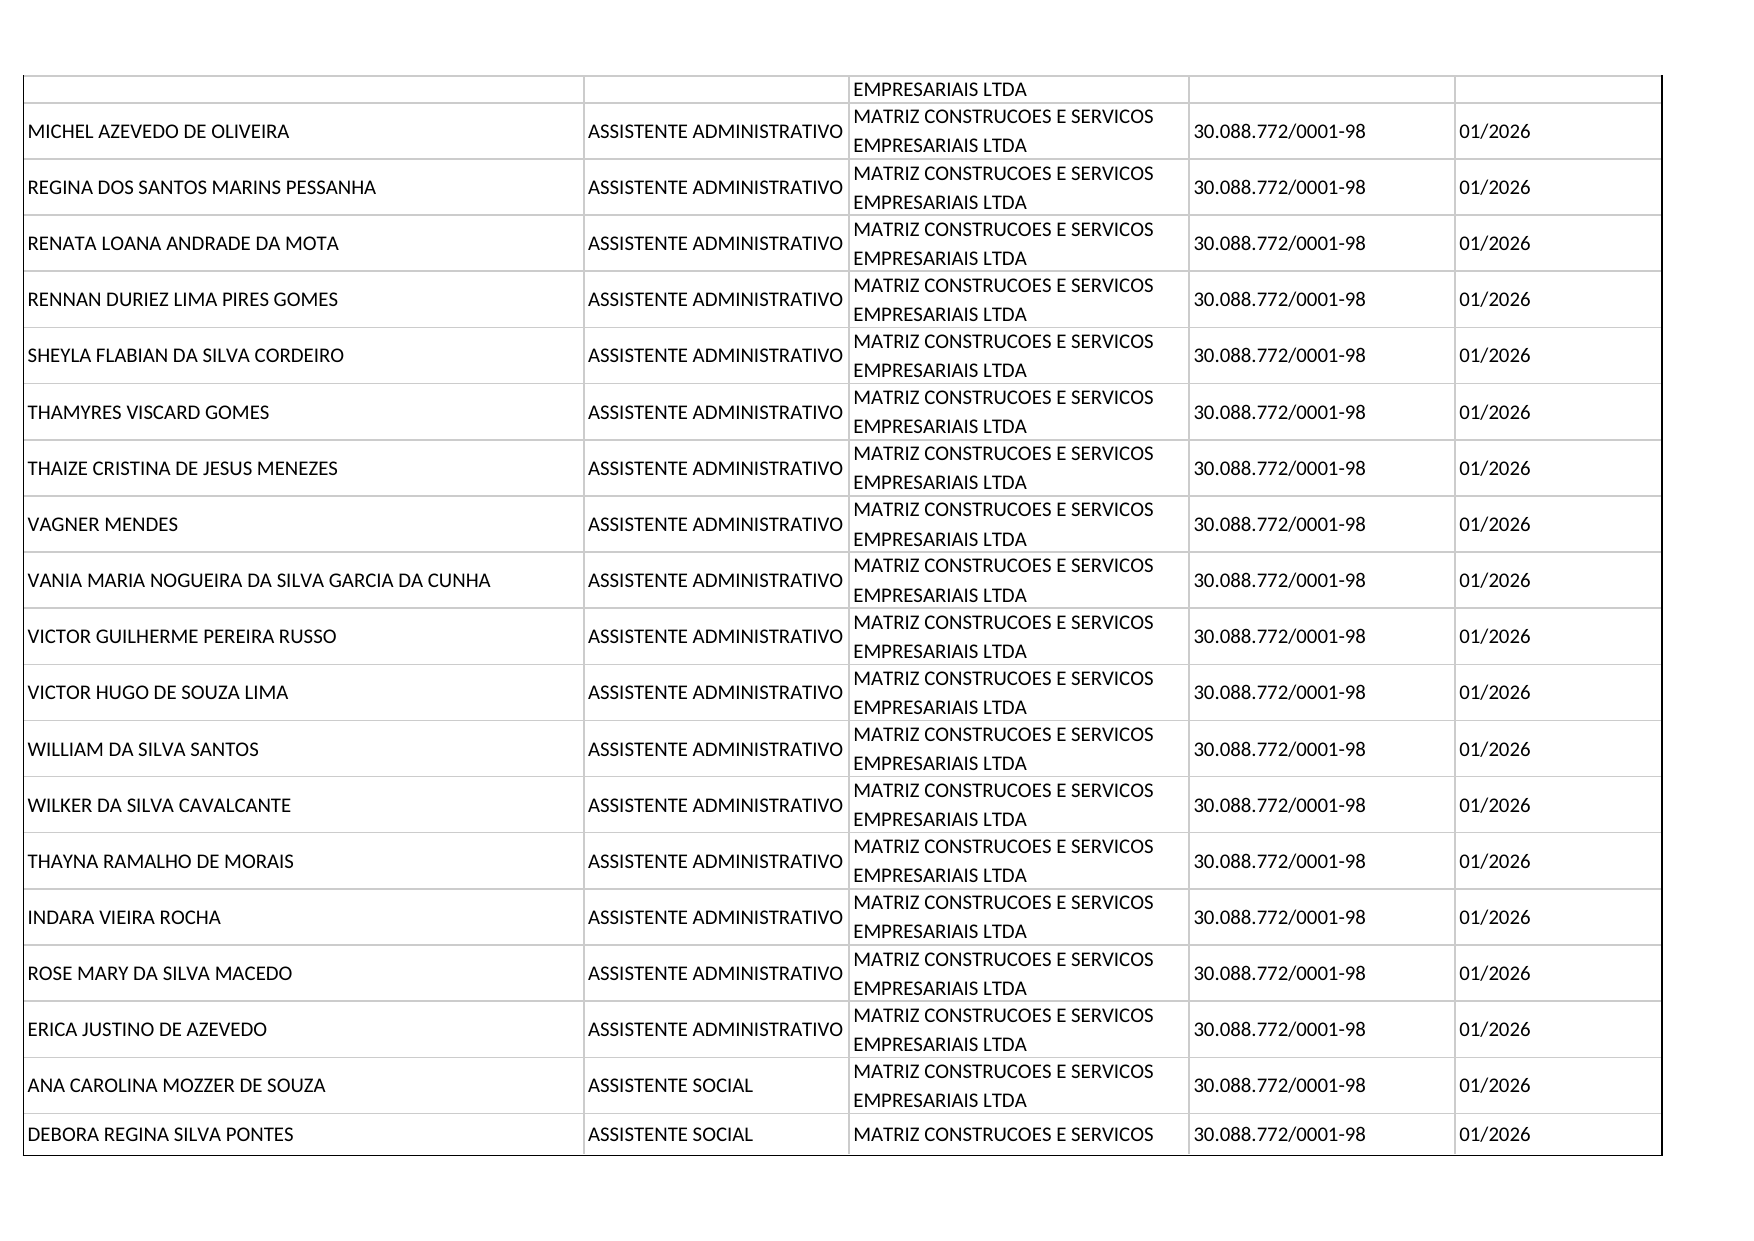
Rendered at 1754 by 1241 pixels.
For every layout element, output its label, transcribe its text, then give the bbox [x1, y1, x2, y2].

table_cell MATRIZ CONSTRUCOES E SERVICOS EMPRESARIAIS LTDA [850, 441, 1188, 495]
table_cell [24, 77, 583, 102]
table_cell 30.088.772/0001-98 [1190, 272, 1454, 327]
table_cell [585, 77, 848, 102]
table_cell 01/2026 [1456, 104, 1661, 158]
table_cell WILKER DA SILVA CAVALCANTE [24, 777, 583, 832]
table_cell ASSISTENTE ADMINISTRATIVO [585, 1002, 848, 1056]
table_cell ASSISTENTE ADMINISTRATIVO [585, 272, 848, 327]
table_cell MATRIZ CONSTRUCOES E SERVICOS [850, 1114, 1188, 1154]
table_cell ANA CAROLINA MOZZER DE SOUZA [24, 1058, 583, 1113]
table_cell 30.088.772/0001-98 [1190, 328, 1454, 383]
table_cell ASSISTENTE ADMINISTRATIVO [585, 665, 848, 719]
table_cell 30.088.772/0001-98 [1190, 890, 1454, 944]
table_cell ASSISTENTE ADMINISTRATIVO [585, 328, 848, 383]
table_cell 30.088.772/0001-98 [1190, 609, 1454, 663]
table_cell ASSISTENTE SOCIAL [585, 1114, 848, 1154]
table_cell 30.088.772/0001-98 [1190, 1058, 1454, 1113]
table_cell MATRIZ CONSTRUCOES E SERVICOS EMPRESARIAIS LTDA [850, 721, 1188, 776]
table_cell ASSISTENTE ADMINISTRATIVO [585, 721, 848, 776]
table_cell ASSISTENTE ADMINISTRATIVO [585, 946, 848, 1000]
table_cell 01/2026 [1456, 833, 1661, 888]
table_cell MATRIZ CONSTRUCOES E SERVICOS EMPRESARIAIS LTDA [850, 104, 1188, 158]
table_cell 30.088.772/0001-98 [1190, 721, 1454, 776]
table_cell ROSE MARY DA SILVA MACEDO [24, 946, 583, 1000]
table_cell MATRIZ CONSTRUCOES E SERVICOS EMPRESARIAIS LTDA [850, 1002, 1188, 1056]
table_cell MATRIZ CONSTRUCOES E SERVICOS EMPRESARIAIS LTDA [850, 946, 1188, 1000]
table_cell 01/2026 [1456, 497, 1661, 551]
table_cell 01/2026 [1456, 1058, 1661, 1113]
table_cell THAMYRES VISCARD GOMES [24, 384, 583, 439]
table_cell ASSISTENTE ADMINISTRATIVO [585, 553, 848, 607]
table_cell REGINA DOS SANTOS MARINS PESSANHA [24, 160, 583, 214]
table_cell 01/2026 [1456, 160, 1661, 214]
table_cell 01/2026 [1456, 721, 1661, 776]
table_cell 01/2026 [1456, 777, 1661, 832]
table_cell MATRIZ CONSTRUCOES E SERVICOS EMPRESARIAIS LTDA [850, 833, 1188, 888]
table_cell 01/2026 [1456, 553, 1661, 607]
table_cell 30.088.772/0001-98 [1190, 1114, 1454, 1154]
table_cell 01/2026 [1456, 272, 1661, 327]
table_cell ASSISTENTE ADMINISTRATIVO [585, 833, 848, 888]
table_cell MATRIZ CONSTRUCOES E SERVICOS EMPRESARIAIS LTDA [850, 890, 1188, 944]
table_cell ASSISTENTE ADMINISTRATIVO [585, 160, 848, 214]
table_cell EMPRESARIAIS LTDA [850, 77, 1188, 102]
table_cell RENATA LOANA ANDRADE DA MOTA [24, 216, 583, 270]
table_cell 30.088.772/0001-98 [1190, 553, 1454, 607]
table_cell 30.088.772/0001-98 [1190, 497, 1454, 551]
table_cell 01/2026 [1456, 609, 1661, 663]
table_cell 30.088.772/0001-98 [1190, 946, 1454, 1000]
table_cell MATRIZ CONSTRUCOES E SERVICOS EMPRESARIAIS LTDA [850, 1058, 1188, 1113]
table_cell 01/2026 [1456, 441, 1661, 495]
table_cell 30.088.772/0001-98 [1190, 384, 1454, 439]
table_cell THAYNA RAMALHO DE MORAIS [24, 833, 583, 888]
table_cell INDARA VIEIRA ROCHA [24, 890, 583, 944]
table_cell MATRIZ CONSTRUCOES E SERVICOS EMPRESARIAIS LTDA [850, 160, 1188, 214]
table_cell ASSISTENTE ADMINISTRATIVO [585, 777, 848, 832]
table_cell MATRIZ CONSTRUCOES E SERVICOS EMPRESARIAIS LTDA [850, 777, 1188, 832]
table_cell VAGNER MENDES [24, 497, 583, 551]
table_cell VICTOR HUGO DE SOUZA LIMA [24, 665, 583, 719]
table_cell 30.088.772/0001-98 [1190, 160, 1454, 214]
table_cell ASSISTENTE ADMINISTRATIVO [585, 441, 848, 495]
table_cell ASSISTENTE ADMINISTRATIVO [585, 384, 848, 439]
table_cell VICTOR GUILHERME PEREIRA RUSSO [24, 609, 583, 663]
table_cell 01/2026 [1456, 384, 1661, 439]
table_cell 01/2026 [1456, 1114, 1661, 1154]
table_cell RENNAN DURIEZ LIMA PIRES GOMES [24, 272, 583, 327]
table_cell VANIA MARIA NOGUEIRA DA SILVA GARCIA DA CUNHA [24, 553, 583, 607]
table_cell MATRIZ CONSTRUCOES E SERVICOS EMPRESARIAIS LTDA [850, 384, 1188, 439]
table_cell WILLIAM DA SILVA SANTOS [24, 721, 583, 776]
table_cell 30.088.772/0001-98 [1190, 216, 1454, 270]
table_cell ERICA JUSTINO DE AZEVEDO [24, 1002, 583, 1056]
table_cell 30.088.772/0001-98 [1190, 665, 1454, 719]
table_cell ASSISTENTE ADMINISTRATIVO [585, 216, 848, 270]
table_cell DEBORA REGINA SILVA PONTES [24, 1114, 583, 1154]
table_cell 30.088.772/0001-98 [1190, 777, 1454, 832]
table_cell MATRIZ CONSTRUCOES E SERVICOS EMPRESARIAIS LTDA [850, 216, 1188, 270]
table_cell SHEYLA FLABIAN DA SILVA CORDEIRO [24, 328, 583, 383]
table_cell ASSISTENTE ADMINISTRATIVO [585, 497, 848, 551]
table_cell ASSISTENTE SOCIAL [585, 1058, 848, 1113]
table_cell ASSISTENTE ADMINISTRATIVO [585, 890, 848, 944]
table_cell 01/2026 [1456, 665, 1661, 719]
table_cell 01/2026 [1456, 890, 1661, 944]
table_cell THAIZE CRISTINA DE JESUS MENEZES [24, 441, 583, 495]
table_cell 01/2026 [1456, 328, 1661, 383]
table_cell 01/2026 [1456, 1002, 1661, 1056]
table_cell 01/2026 [1456, 216, 1661, 270]
table_cell MATRIZ CONSTRUCOES E SERVICOS EMPRESARIAIS LTDA [850, 272, 1188, 327]
table_cell MICHEL AZEVEDO DE OLIVEIRA [24, 104, 583, 158]
table_cell 01/2026 [1456, 946, 1661, 1000]
table_cell [1456, 77, 1661, 102]
table_cell MATRIZ CONSTRUCOES E SERVICOS EMPRESARIAIS LTDA [850, 328, 1188, 383]
table_cell ASSISTENTE ADMINISTRATIVO [585, 609, 848, 663]
table_cell MATRIZ CONSTRUCOES E SERVICOS EMPRESARIAIS LTDA [850, 665, 1188, 719]
table_cell MATRIZ CONSTRUCOES E SERVICOS EMPRESARIAIS LTDA [850, 553, 1188, 607]
table_cell 30.088.772/0001-98 [1190, 833, 1454, 888]
table_cell [1190, 77, 1454, 102]
table_cell 30.088.772/0001-98 [1190, 1002, 1454, 1056]
table_cell MATRIZ CONSTRUCOES E SERVICOS EMPRESARIAIS LTDA [850, 497, 1188, 551]
table_cell 30.088.772/0001-98 [1190, 441, 1454, 495]
table_cell ASSISTENTE ADMINISTRATIVO [585, 104, 848, 158]
table_cell 30.088.772/0001-98 [1190, 104, 1454, 158]
table_cell MATRIZ CONSTRUCOES E SERVICOS EMPRESARIAIS LTDA [850, 609, 1188, 663]
